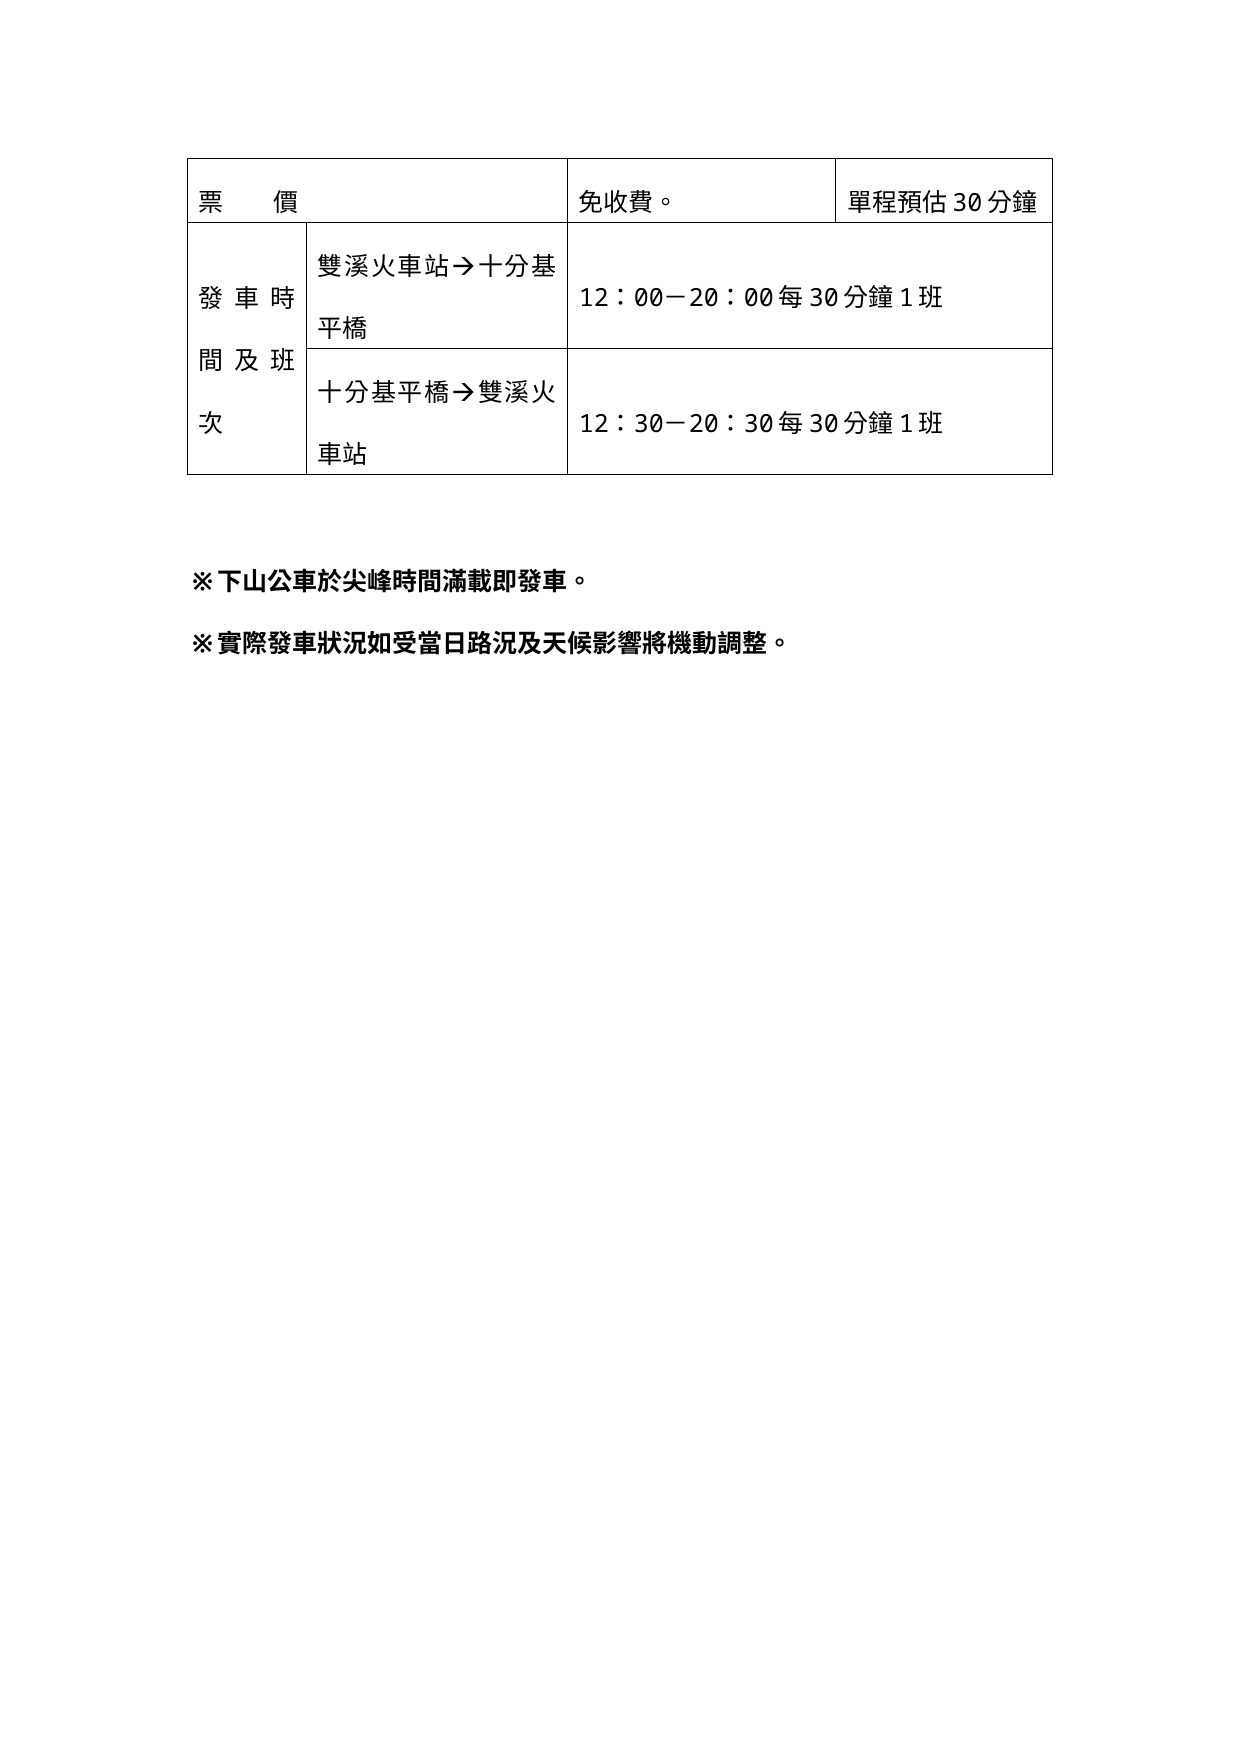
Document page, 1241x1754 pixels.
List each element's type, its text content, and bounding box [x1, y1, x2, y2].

table_cell 發車時間及班次 [188, 223, 306, 474]
table_cell 12：30－20：30每30分鐘1班 [568, 349, 1052, 474]
table_cell 單程預估30分鐘 [836, 159, 1052, 222]
table_cell 12：00－20：00每30分鐘1班 [568, 223, 1052, 348]
table_cell 雙溪火車站十分基平橋 [307, 223, 567, 348]
text ※下山公車於尖峰時間滿載即發車。 [187, 537, 1053, 600]
table_cell 免收費。 [568, 159, 835, 222]
text ※實際發車狀況如受當日路況及天候影響將機動調整。 [187, 600, 1053, 662]
table_cell 十分基平橋雙溪火車站 [307, 349, 567, 474]
table_cell 票 價 [188, 159, 567, 222]
